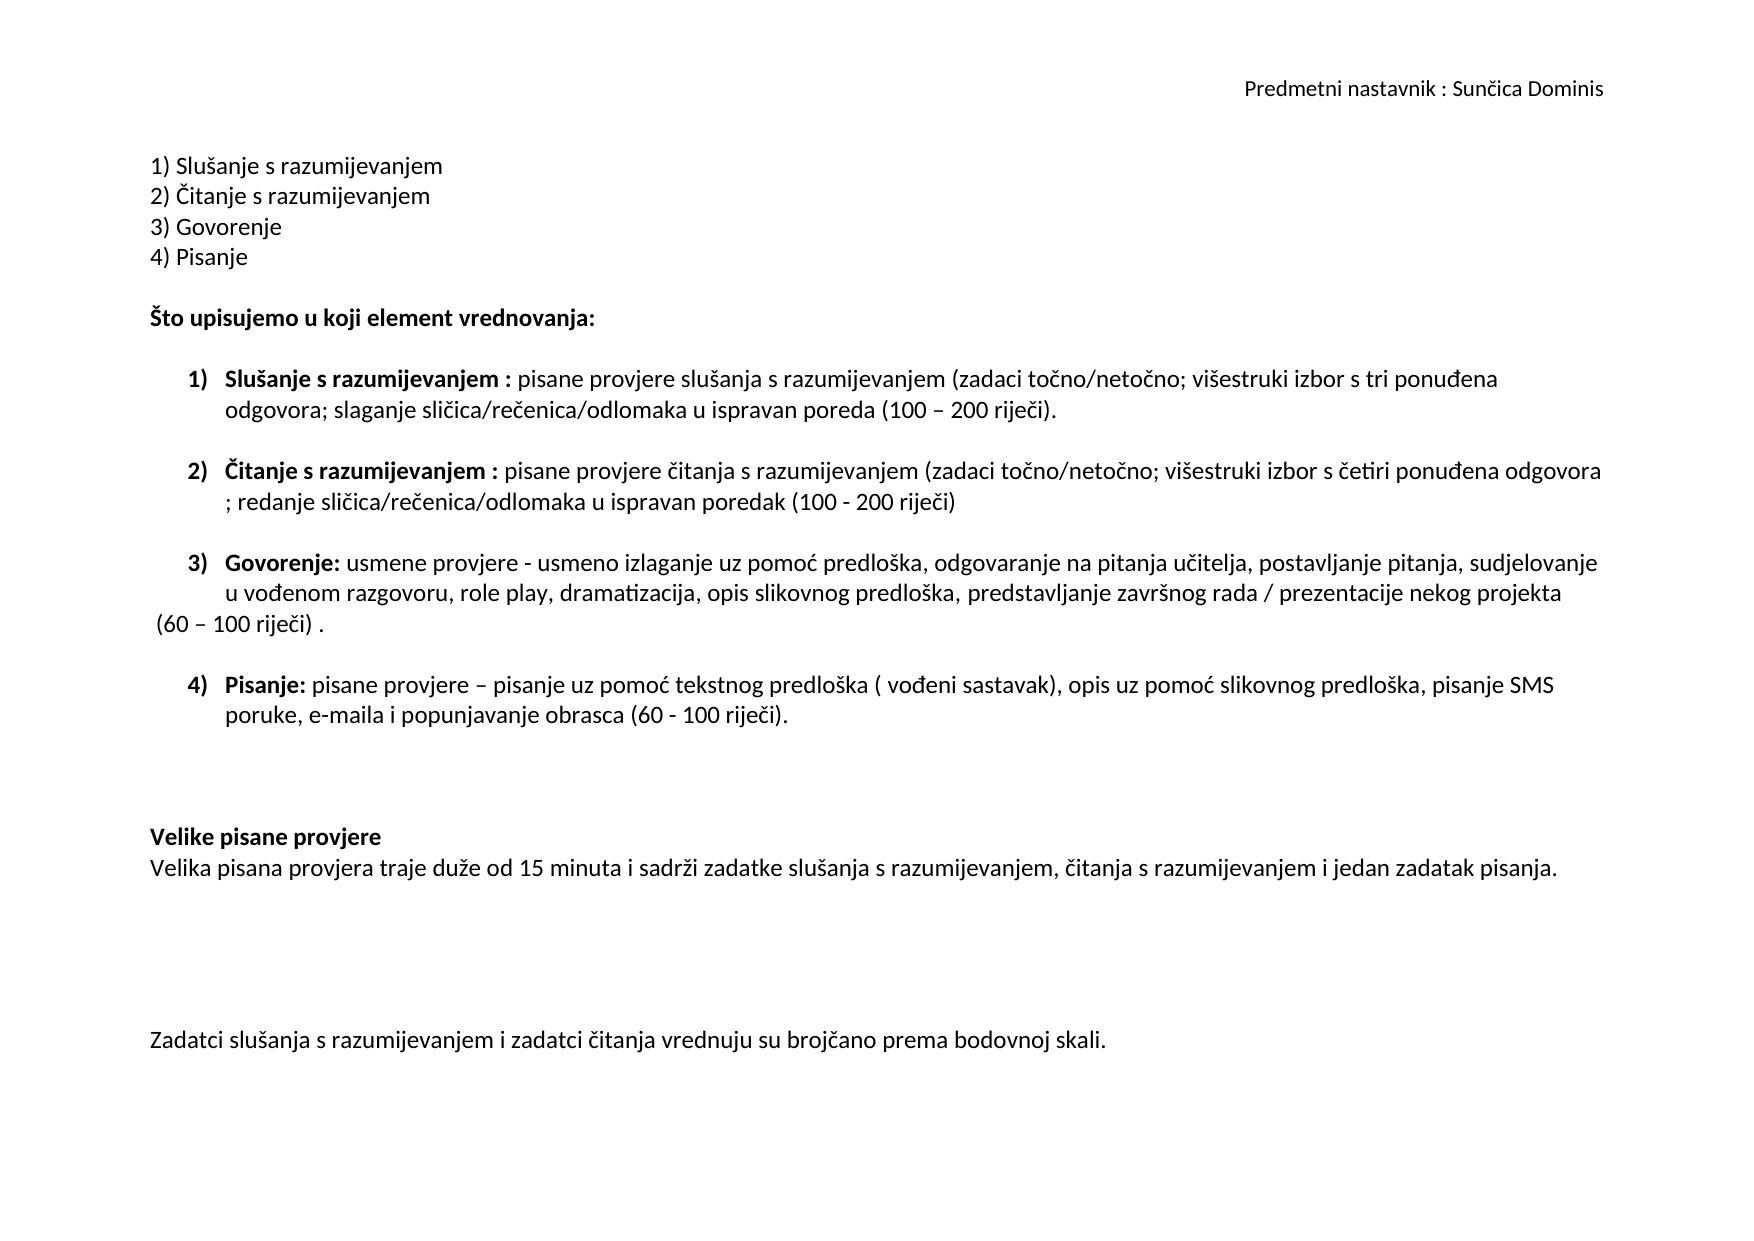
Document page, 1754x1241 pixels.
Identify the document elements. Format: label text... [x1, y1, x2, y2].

text (60 – 100 riječi) . [150, 608, 1604, 638]
text Velike pisane provjere [150, 821, 1604, 852]
list Čitanje s razumijevanjem : pisane provjere čitanja s razumijevanjem (zadaci točno/netočno; višestruki izbor s četiri ponuđena odgovora ; redanje sličica/rečenica/odlomaka u ispravan poredak (100 - 200 riječi) [187, 455, 1604, 516]
list Govorenje: usmene provjere - usmeno izlaganje uz pomoć predloška, odgovaranje na pitanja učitelja, postavljanje pitanja, sudjelovanje u vođenom razgovoru, role play, dramatizacija, opis slikovnog predloška, predstavljanje završnog rada / prezentacije nekog projekta [187, 547, 1604, 608]
text Zadatci slušanja s razumijevanjem i zadatci čitanja vrednuju su brojčano prema bodovnoj skali. [150, 1025, 1604, 1055]
text Velika pisana provjera traje duže od 15 minuta i sadrži zadatke slušanja s razumijevanjem, čitanja s razumijevanjem i jedan zadatak pisanja. [150, 852, 1604, 882]
text 1) Slušanje s razumijevanjem [150, 150, 1604, 181]
text 2) Čitanje s razumijevanjem [150, 181, 1604, 211]
list Pisanje: pisane provjere – pisanje uz pomoć tekstnog predloška ( vođeni sastavak), opis uz pomoć slikovnog predloška, pisanje SMS poruke, e-maila i popunjavanje obrasca (60 - 100 riječi). [187, 669, 1604, 730]
text 4) Pisanje [150, 242, 1604, 272]
text 3) Govorenje [150, 211, 1604, 242]
text Što upisujemo u koji element vrednovanja: [150, 303, 1604, 333]
list Slušanje s razumijevanjem : pisane provjere slušanja s razumijevanjem (zadaci točno/netočno; višestruki izbor s tri ponuđena odgovora; slaganje sličica/rečenica/odlomaka u ispravan poreda (100 – 200 riječi). [187, 364, 1604, 425]
